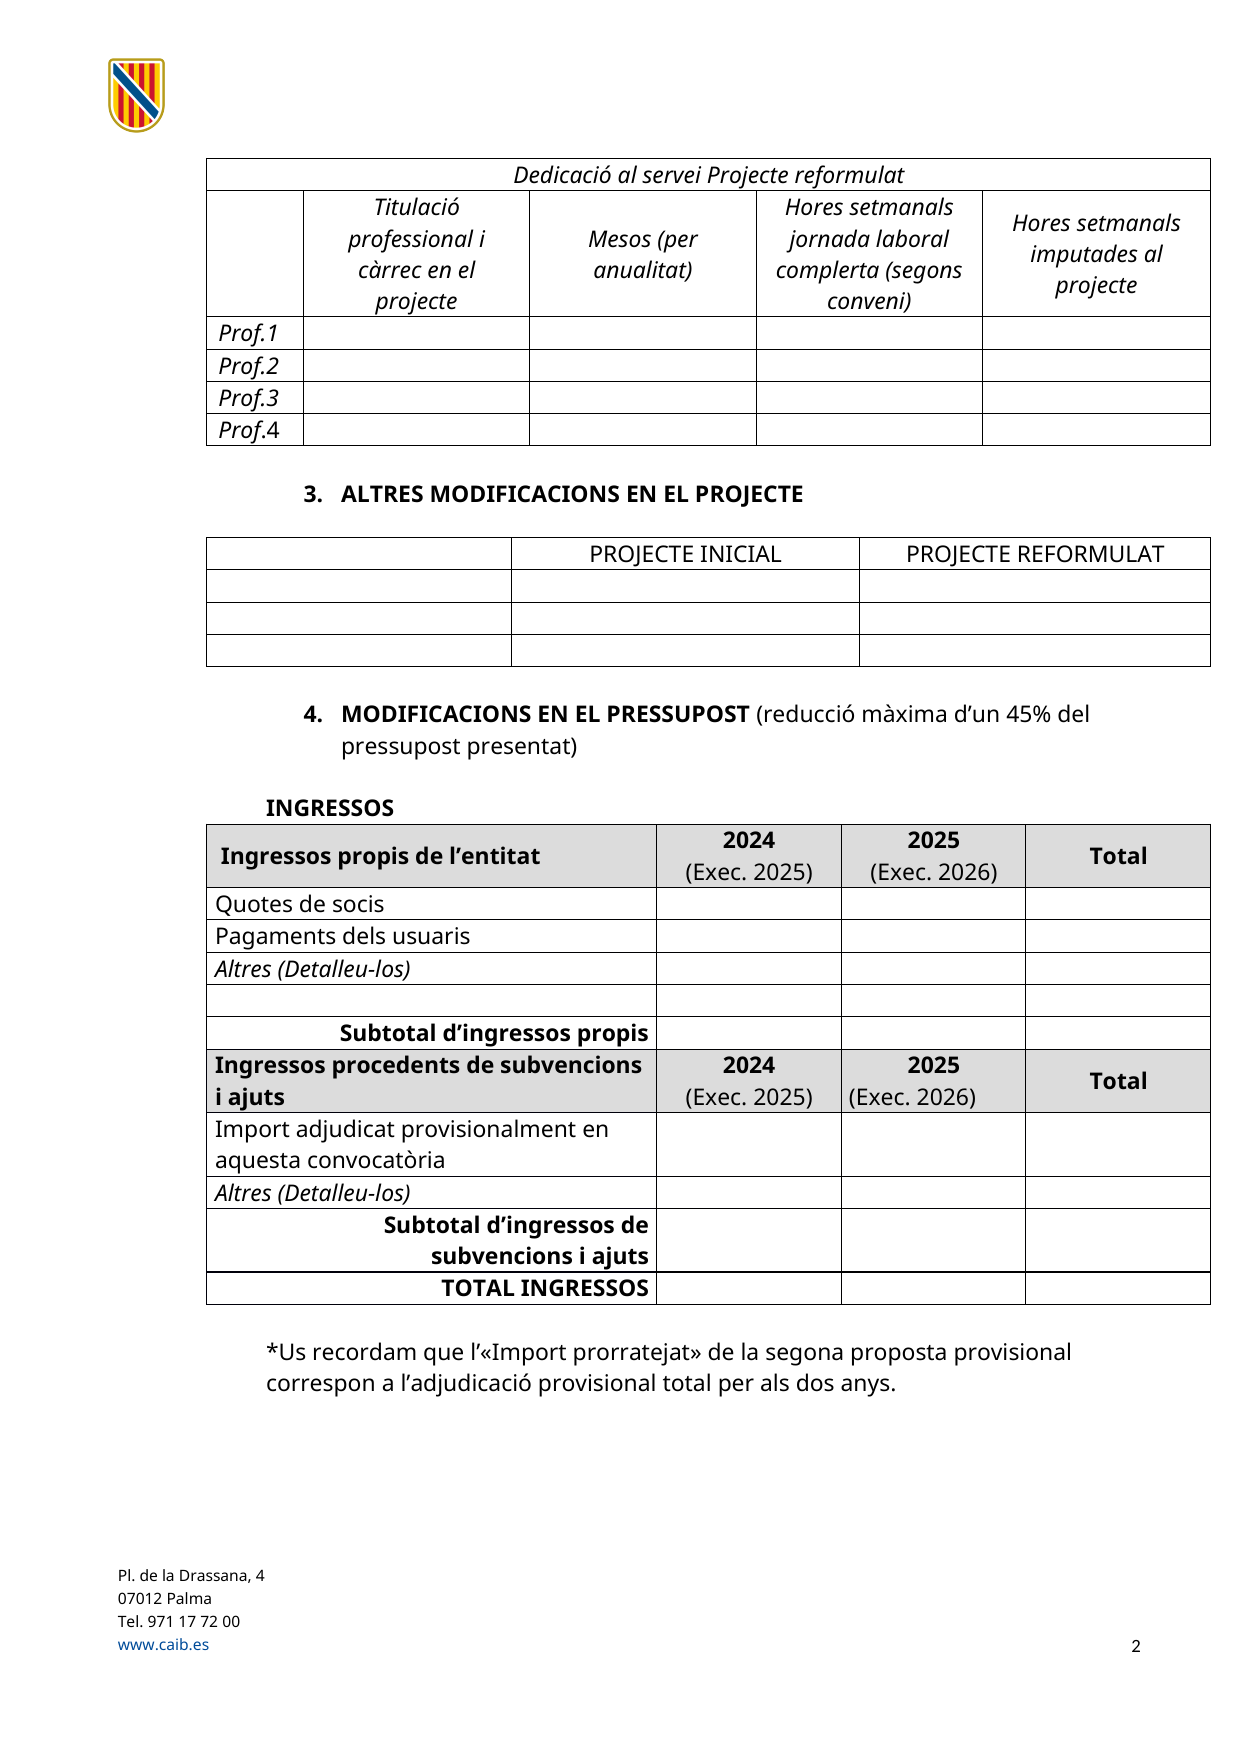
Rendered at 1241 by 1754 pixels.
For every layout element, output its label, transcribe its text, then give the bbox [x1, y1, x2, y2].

table_cell [1026, 953, 1210, 984]
list *Us recordam que l’«Import prorratejat» de la segona proposta provisional correspon a l’adjudicació provisional total per als dos anys. [266, 1336, 1152, 1398]
table_cell [983, 317, 1210, 348]
table_cell [860, 635, 1210, 666]
table_cell [1026, 1017, 1210, 1048]
table_header Dedicació al servei Projecte reformulat [207, 159, 1210, 190]
table_cell [207, 191, 303, 316]
table_cell 2025 (Exec. 2026) [842, 1050, 1025, 1112]
table_cell [757, 350, 982, 381]
text INGRESSOS [266, 792, 1152, 823]
table_cell Prof.2 [207, 350, 303, 381]
table_cell [757, 382, 982, 413]
table_cell Quotes de socis [207, 888, 656, 919]
table_cell [207, 570, 511, 602]
table_cell Titulació professional i càrrec en el projecte [304, 191, 529, 316]
table_cell [1026, 1113, 1210, 1176]
table_cell Mesos (per anualitat) [530, 191, 756, 316]
table_cell [657, 1273, 841, 1304]
table_header Ingressos propis de l’entitat [207, 825, 656, 887]
table_cell [207, 635, 511, 666]
table_cell TOTAL INGRESSOS [207, 1273, 656, 1304]
table_cell [842, 953, 1025, 984]
picture [90, 30, 183, 161]
table_cell Prof.4 [207, 414, 303, 445]
table_header PROJECTE INICIAL [512, 538, 859, 569]
table_cell [842, 1177, 1025, 1208]
table_cell Prof.1 [207, 317, 303, 348]
table_cell Subtotal d’ingressos de subvencions i ajuts [207, 1209, 656, 1271]
table_cell Prof.3 [207, 382, 303, 413]
table_cell [842, 1113, 1025, 1176]
table_cell Total [1026, 1050, 1210, 1112]
table_header 2025 (Exec. 2026) [842, 825, 1025, 887]
table_cell [530, 414, 756, 445]
table_cell [207, 985, 656, 1016]
table_cell 2024 (Exec. 2025) [657, 1050, 841, 1112]
table_cell Ingressos procedents de subvencions i ajuts [207, 1050, 656, 1112]
table_cell [512, 635, 859, 666]
table_cell [512, 603, 859, 634]
list ALTRES MODIFICACIONS EN EL PROJECTE [303, 478, 1152, 509]
table_cell [304, 414, 529, 445]
table_cell Hores setmanals jornada laboral complerta (segons conveni) [757, 191, 982, 316]
table_cell [1026, 1177, 1210, 1208]
table_cell [757, 414, 982, 445]
table_cell [860, 603, 1210, 634]
table_cell [657, 920, 841, 952]
table_cell [657, 1017, 841, 1048]
table_cell Altres (Detalleu-los) [207, 1177, 656, 1208]
table_cell [657, 1177, 841, 1208]
table_header Total [1026, 825, 1210, 887]
table_cell Subtotal d’ingressos propis [207, 1017, 656, 1048]
table_cell Altres (Detalleu-los) [207, 953, 656, 984]
table_cell [207, 603, 511, 634]
table_cell [530, 350, 756, 381]
table_cell [304, 317, 529, 348]
table_cell [842, 888, 1025, 919]
table_cell [1026, 1273, 1210, 1304]
table_cell [842, 985, 1025, 1016]
table_cell [657, 1113, 841, 1176]
table_cell [657, 888, 841, 919]
table_cell Hores setmanals imputades al projecte [983, 191, 1210, 316]
table_cell [983, 414, 1210, 445]
table_cell [304, 382, 529, 413]
table_cell [1026, 920, 1210, 952]
table_cell [1026, 888, 1210, 919]
table_cell [983, 350, 1210, 381]
table_cell [1026, 985, 1210, 1016]
table_header [207, 538, 511, 569]
table_cell [842, 1017, 1025, 1048]
table_cell [657, 1209, 841, 1271]
table_cell [860, 570, 1210, 602]
list MODIFICACIONS EN EL PRESSUPOST (reducció màxima d’un 45% del pressupost presentat) [303, 698, 1152, 761]
table_cell [1026, 1209, 1210, 1271]
table_cell [842, 1209, 1025, 1271]
table_cell [657, 985, 841, 1016]
table_header PROJECTE REFORMULAT [860, 538, 1210, 569]
table_cell [530, 382, 756, 413]
table_cell [530, 317, 756, 348]
table_cell Import adjudicat provisionalment en aquesta convocatòria [207, 1113, 656, 1176]
table_header 2024 (Exec. 2025) [657, 825, 841, 887]
table_cell [757, 317, 982, 348]
table_cell [983, 382, 1210, 413]
table_cell [304, 350, 529, 381]
table_cell Pagaments dels usuaris [207, 920, 656, 952]
table_cell [842, 1273, 1025, 1304]
table_cell [842, 920, 1025, 952]
table_cell [512, 570, 859, 602]
table_cell [657, 953, 841, 984]
